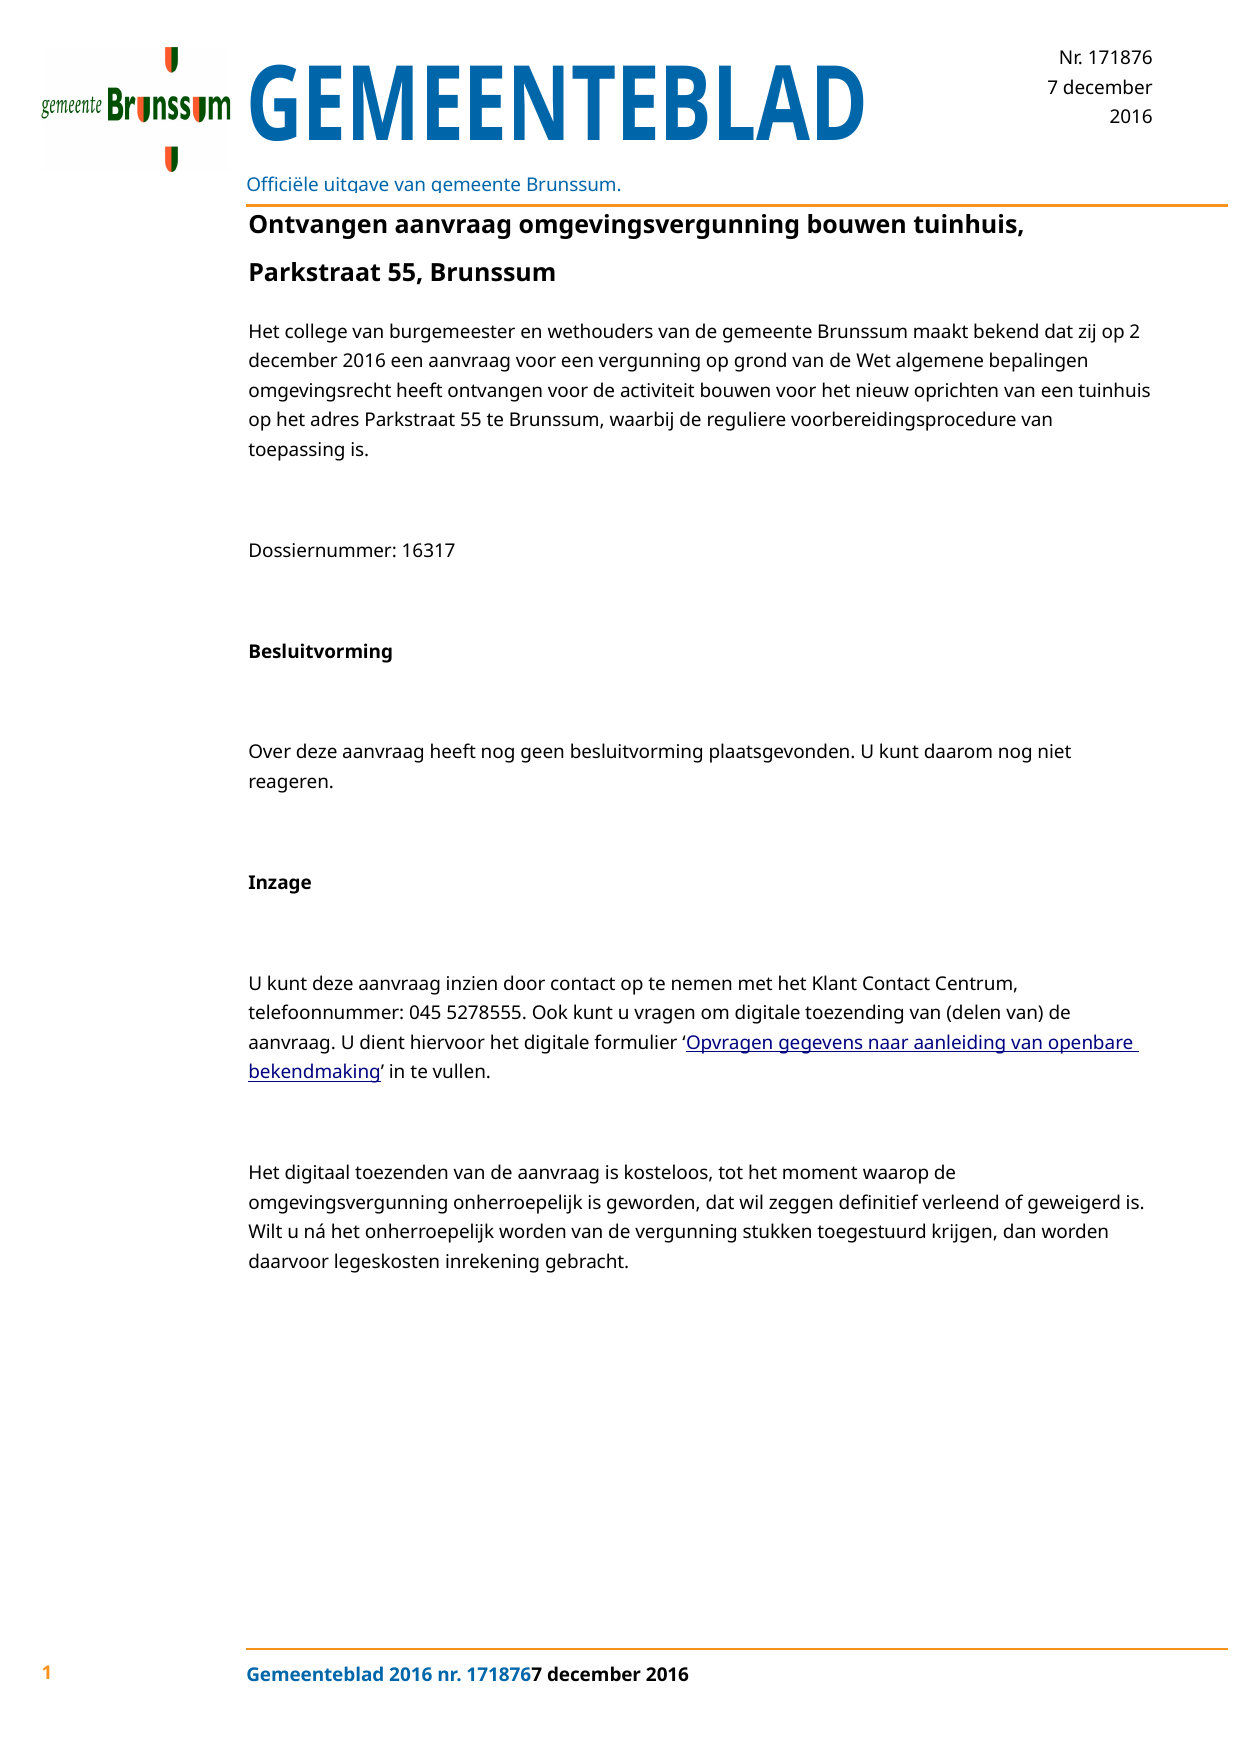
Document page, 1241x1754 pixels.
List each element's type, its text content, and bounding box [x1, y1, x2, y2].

text Besluitvorming [248, 638, 1152, 664]
text Het digitaal toezenden van de aanvraag is kosteloos, tot het moment waarop de omgevingsvergunning onherroepelijk is geworden, dat wil zeggen definitief verleend of geweigerd is. Wilt u ná het onherroepelijk worden van de vergunning stukken toegestuurd krijgen, dan worden daarvoor legeskosten inrekening gebracht. [248, 1159, 1152, 1274]
text Dossiernummer: 16317 [248, 537, 1152, 563]
text Ontvangen aanvraag omgevingsvergunning bouwen tuinhuis, Parkstraat 55, Brunssum [248, 207, 1152, 288]
text Inzage [248, 869, 1152, 895]
text Over deze aanvraag heeft nog geen besluitvorming plaatsgevonden. U kunt daarom nog niet reageren. [248, 739, 1152, 794]
picture [41, 47, 231, 172]
text Het college van burgemeester en wethouders van de gemeente Brunssum maakt bekend dat zij op 2 december 2016 een aanvraag voor een vergunning op grond van de Wet algemene bepalingen omgevingsrecht heeft ontvangen voor de activiteit bouwen voor het nieuw oprichten van een tuinhuis op het adres Parkstraat 55 te Brunssum, waarbij de reguliere voorbereidingsprocedure van toepassing is. [248, 318, 1152, 462]
text U kunt deze aanvraag inzien door contact op te nemen met het Klant Contact Centrum, telefoonnummer: 045 5278555. Ook kunt u vragen om digitale toezending van (delen van) de aanvraag. U dient hiervoor het digitale formulier ‘Opvragen gegevens naar aanleiding van openbare bekendmaking’ in te vullen. [248, 970, 1152, 1084]
